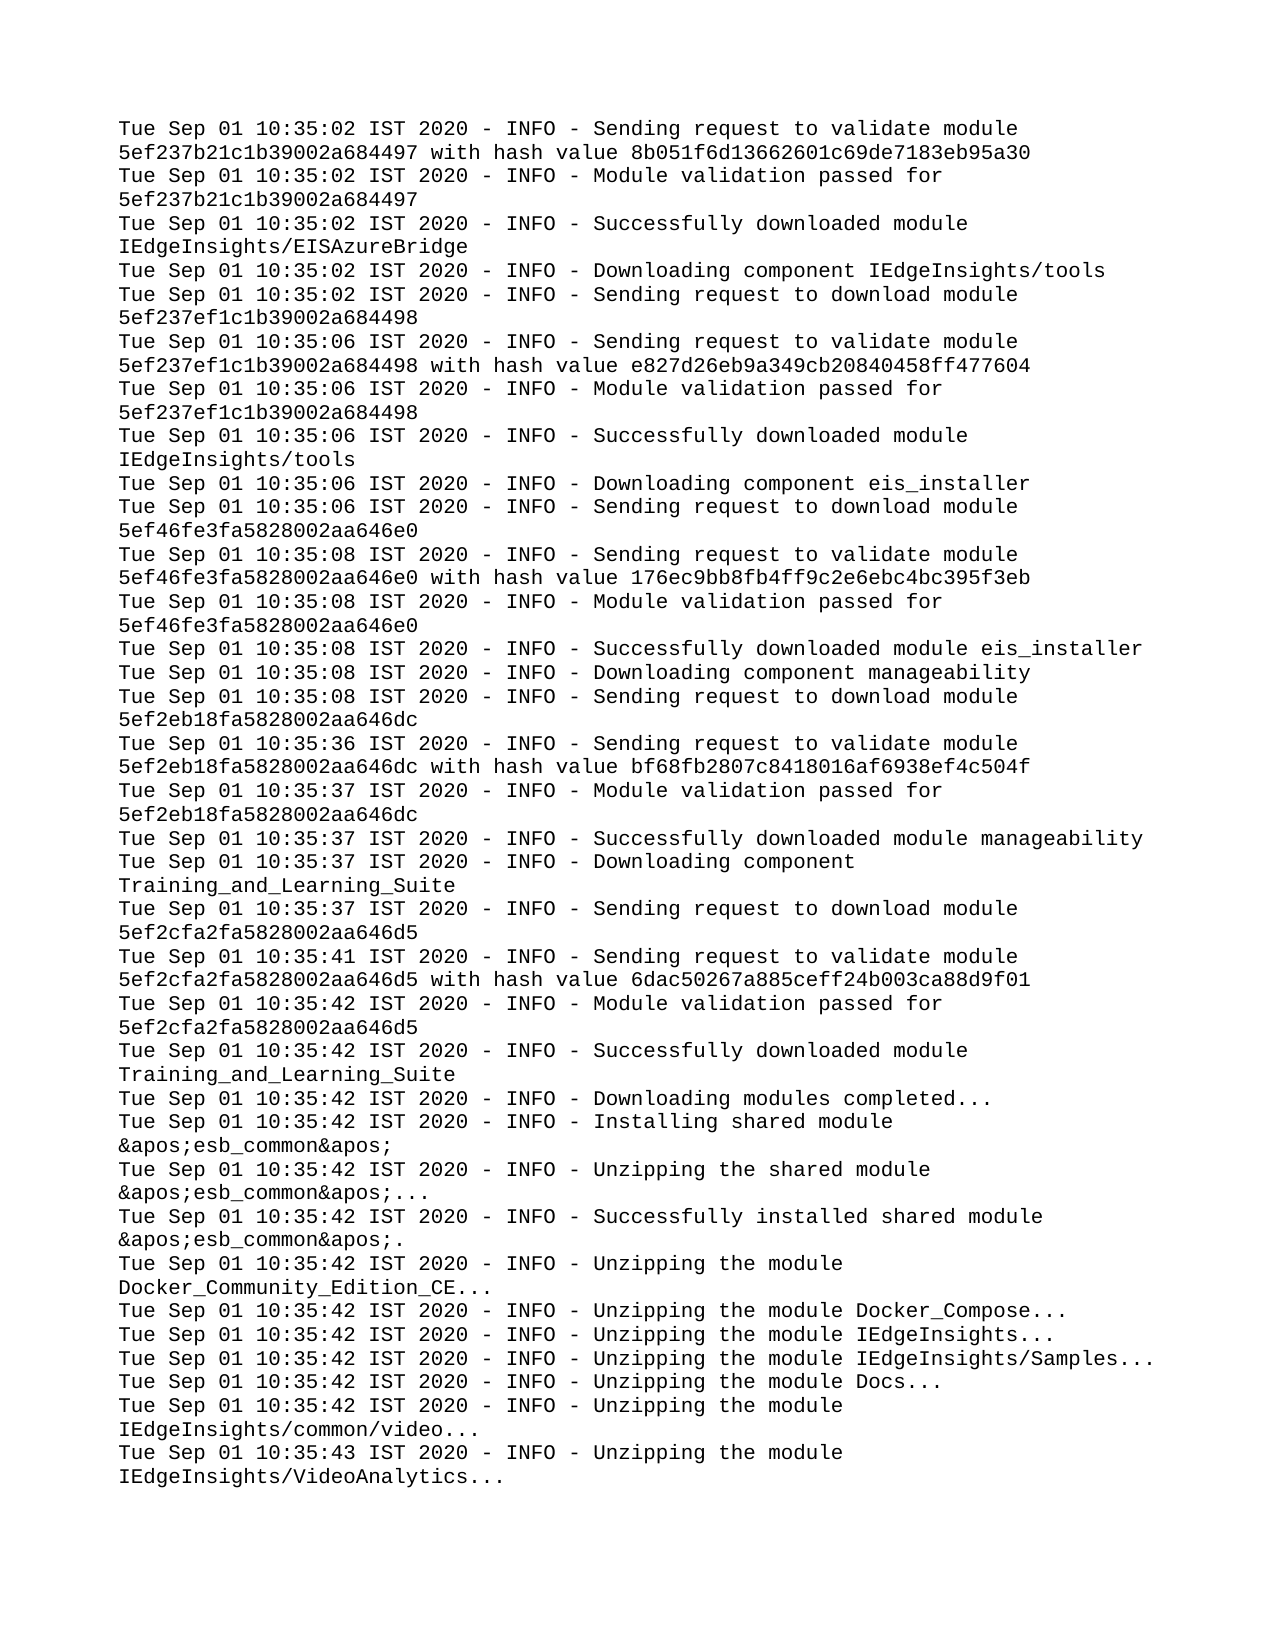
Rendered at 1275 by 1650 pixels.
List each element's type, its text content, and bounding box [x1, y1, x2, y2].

text Tue Sep 01 10:35:08 IST 2020 - INFO - Sending request to download module 5ef2eb18fa5828002aa646dc [118, 686, 1157, 733]
text Tue Sep 01 10:35:42 IST 2020 - INFO - Installing shared module &apos;esb_common&apos; [118, 1111, 1157, 1158]
text Tue Sep 01 10:35:42 IST 2020 - INFO - Unzipping the module IEdgeInsights/common/video... [118, 1395, 1157, 1442]
text Tue Sep 01 10:35:42 IST 2020 - INFO - Unzipping the module IEdgeInsights... [118, 1324, 1157, 1348]
text Tue Sep 01 10:35:37 IST 2020 - INFO - Successfully downloaded module manageability [118, 827, 1157, 851]
text Tue Sep 01 10:35:37 IST 2020 - INFO - Module validation passed for 5ef2eb18fa5828002aa646dc [118, 780, 1157, 827]
text Tue Sep 01 10:35:06 IST 2020 - INFO - Sending request to validate module 5ef237ef1c1b39002a684498 with hash value e827d26eb9a349cb20840458ff477604 [118, 331, 1157, 378]
text Tue Sep 01 10:35:06 IST 2020 - INFO - Successfully downloaded module IEdgeInsights/tools [118, 426, 1157, 473]
text Tue Sep 01 10:35:42 IST 2020 - INFO - Downloading modules completed... [118, 1088, 1157, 1111]
text Tue Sep 01 10:35:42 IST 2020 - INFO - Unzipping the shared module &apos;esb_common&apos;... [118, 1158, 1157, 1206]
text Tue Sep 01 10:35:42 IST 2020 - INFO - Module validation passed for 5ef2cfa2fa5828002aa646d5 [118, 993, 1157, 1040]
text Tue Sep 01 10:35:37 IST 2020 - INFO - Sending request to download module 5ef2cfa2fa5828002aa646d5 [118, 898, 1157, 946]
text Tue Sep 01 10:35:06 IST 2020 - INFO - Downloading component eis_installer [118, 473, 1157, 496]
text Tue Sep 01 10:35:02 IST 2020 - INFO - Module validation passed for 5ef237b21c1b39002a684497 [118, 165, 1157, 213]
text Tue Sep 01 10:35:02 IST 2020 - INFO - Sending request to download module 5ef237ef1c1b39002a684498 [118, 284, 1157, 331]
text Tue Sep 01 10:35:42 IST 2020 - INFO - Unzipping the module Docs... [118, 1371, 1157, 1395]
text Tue Sep 01 10:35:08 IST 2020 - INFO - Downloading component manageability [118, 662, 1157, 686]
text Tue Sep 01 10:35:08 IST 2020 - INFO - Module validation passed for 5ef46fe3fa5828002aa646e0 [118, 591, 1157, 638]
text Tue Sep 01 10:35:02 IST 2020 - INFO - Sending request to validate module 5ef237b21c1b39002a684497 with hash value 8b051f6d13662601c69de7183eb95a30 [118, 118, 1157, 165]
text Tue Sep 01 10:35:06 IST 2020 - INFO - Sending request to download module 5ef46fe3fa5828002aa646e0 [118, 496, 1157, 544]
text Tue Sep 01 10:35:08 IST 2020 - INFO - Successfully downloaded module eis_installer [118, 638, 1157, 662]
text Tue Sep 01 10:35:42 IST 2020 - INFO - Unzipping the module Docker_Compose... [118, 1300, 1157, 1324]
text Tue Sep 01 10:35:41 IST 2020 - INFO - Sending request to validate module 5ef2cfa2fa5828002aa646d5 with hash value 6dac50267a885ceff24b003ca88d9f01 [118, 946, 1157, 993]
text Tue Sep 01 10:35:42 IST 2020 - INFO - Successfully downloaded module Training_and_Learning_Suite [118, 1040, 1157, 1088]
text Tue Sep 01 10:35:02 IST 2020 - INFO - Successfully downloaded module IEdgeInsights/EISAzureBridge [118, 213, 1157, 260]
text Tue Sep 01 10:35:06 IST 2020 - INFO - Module validation passed for 5ef237ef1c1b39002a684498 [118, 378, 1157, 426]
text Tue Sep 01 10:35:42 IST 2020 - INFO - Successfully installed shared module &apos;esb_common&apos;. [118, 1206, 1157, 1253]
text Tue Sep 01 10:35:36 IST 2020 - INFO - Sending request to validate module 5ef2eb18fa5828002aa646dc with hash value bf68fb2807c8418016af6938ef4c504f [118, 733, 1157, 780]
text Tue Sep 01 10:35:02 IST 2020 - INFO - Downloading component IEdgeInsights/tools [118, 260, 1157, 284]
text Tue Sep 01 10:35:42 IST 2020 - INFO - Unzipping the module Docker_Community_Edition_CE... [118, 1253, 1157, 1300]
text Tue Sep 01 10:35:42 IST 2020 - INFO - Unzipping the module IEdgeInsights/Samples... [118, 1348, 1157, 1371]
text Tue Sep 01 10:35:43 IST 2020 - INFO - Unzipping the module IEdgeInsights/VideoAnalytics... [118, 1442, 1157, 1489]
text Tue Sep 01 10:35:08 IST 2020 - INFO - Sending request to validate module 5ef46fe3fa5828002aa646e0 with hash value 176ec9bb8fb4ff9c2e6ebc4bc395f3eb [118, 544, 1157, 591]
text Tue Sep 01 10:35:37 IST 2020 - INFO - Downloading component Training_and_Learning_Suite [118, 851, 1157, 898]
